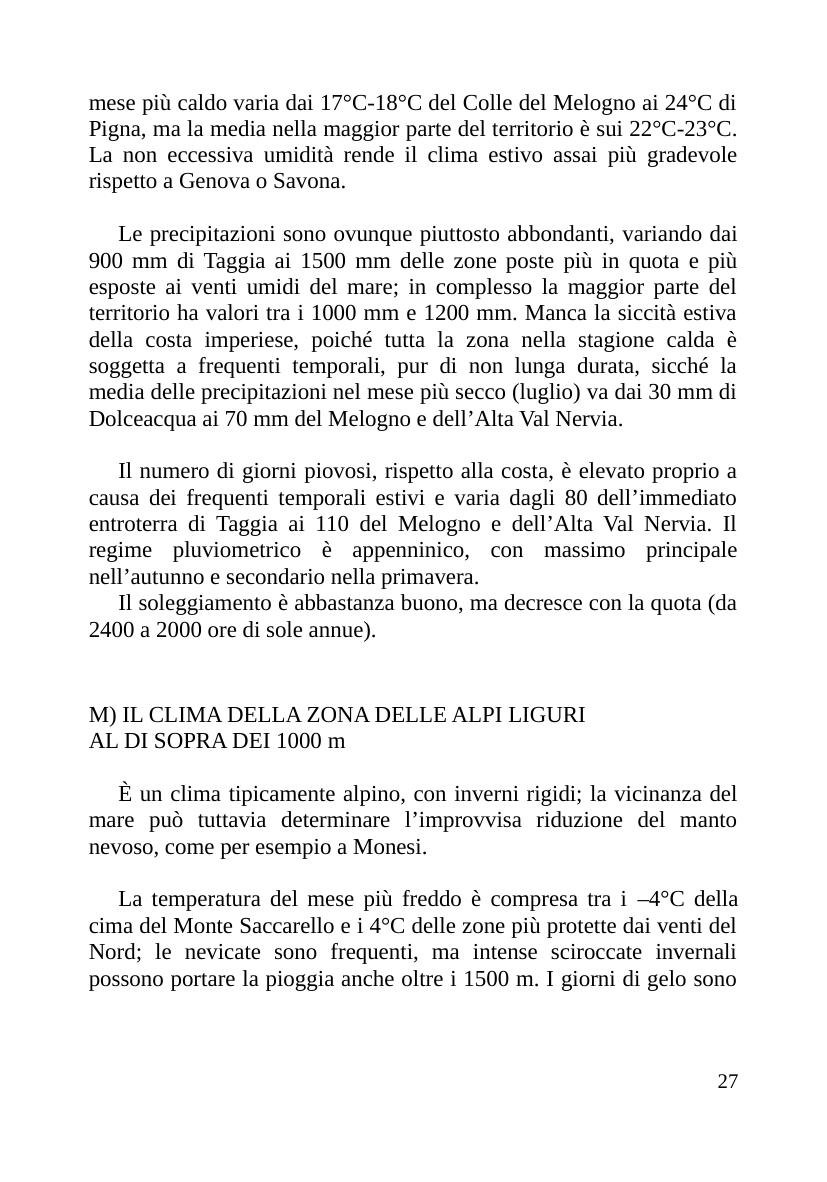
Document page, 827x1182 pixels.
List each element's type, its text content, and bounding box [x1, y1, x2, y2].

text è un clima tipicamente alpino, con inverni rigidi; la vicinanza del mare può tuttavia determinare l’improvvisa riduzione del manto nevoso, come per esempio a Monesi. [88, 780, 738, 859]
text Il numero di giorni piovosi, rispetto alla costa, è elevato proprio a causa dei frequenti temporali estivi e varia dagli 80 dell’immediato entroterra di Taggia ai 110 del Melogno e dell’Alta Val Nervia. Il regime pluviometrico è appenninico, con massimo principale nell’autunno e secondario nella primavera. [88, 457, 738, 589]
text Le precipitazioni sono ovunque piuttosto abbondanti, variando dai 900 mm di Taggia ai 1500 mm delle zone poste più in quota e più esposte ai venti umidi del mare; in complesso la maggior parte del territorio ha valori tra i 1000 mm e 1200 mm. Manca la siccità estiva della costa imperiese, poiché tutta la zona nella stagione calda è soggetta a frequenti temporali, pur di non lunga durata, sicché la media delle precipitazioni nel mese più secco (luglio) va dai 30 mm di Dolceacqua ai 70 mm del Melogno e dell’Alta Val Nervia. [88, 220, 738, 431]
text AL DI SOPRA DEI 1000 m [88, 727, 738, 754]
text La temperatura del mese più freddo è compresa tra i ‒4°C della cima del Monte Saccarello e i 4°C delle zone più protette dai venti del Nord; le nevicate sono frequenti, ma intense sciroccate invernali possono portare la pioggia anche oltre i 1500 m. I giorni di gelo sono [88, 886, 738, 991]
text mese più caldo varia dai 17°C-18°C del Colle del Melogno ai 24°C di Pigna, ma la media nella maggior parte del territorio è sui 22°C-23°C. La non eccessiva umidità rende il clima estivo assai più gradevole rispetto a Genova o Savona. [88, 88, 738, 194]
text Il soleggiamento è abbastanza buono, ma decresce con la quota (da 2400 a 2000 ore di sole annue). [88, 589, 738, 642]
text M) IL CLIMA DELLA ZONA DELLE ALPI LIGURI [88, 701, 738, 727]
